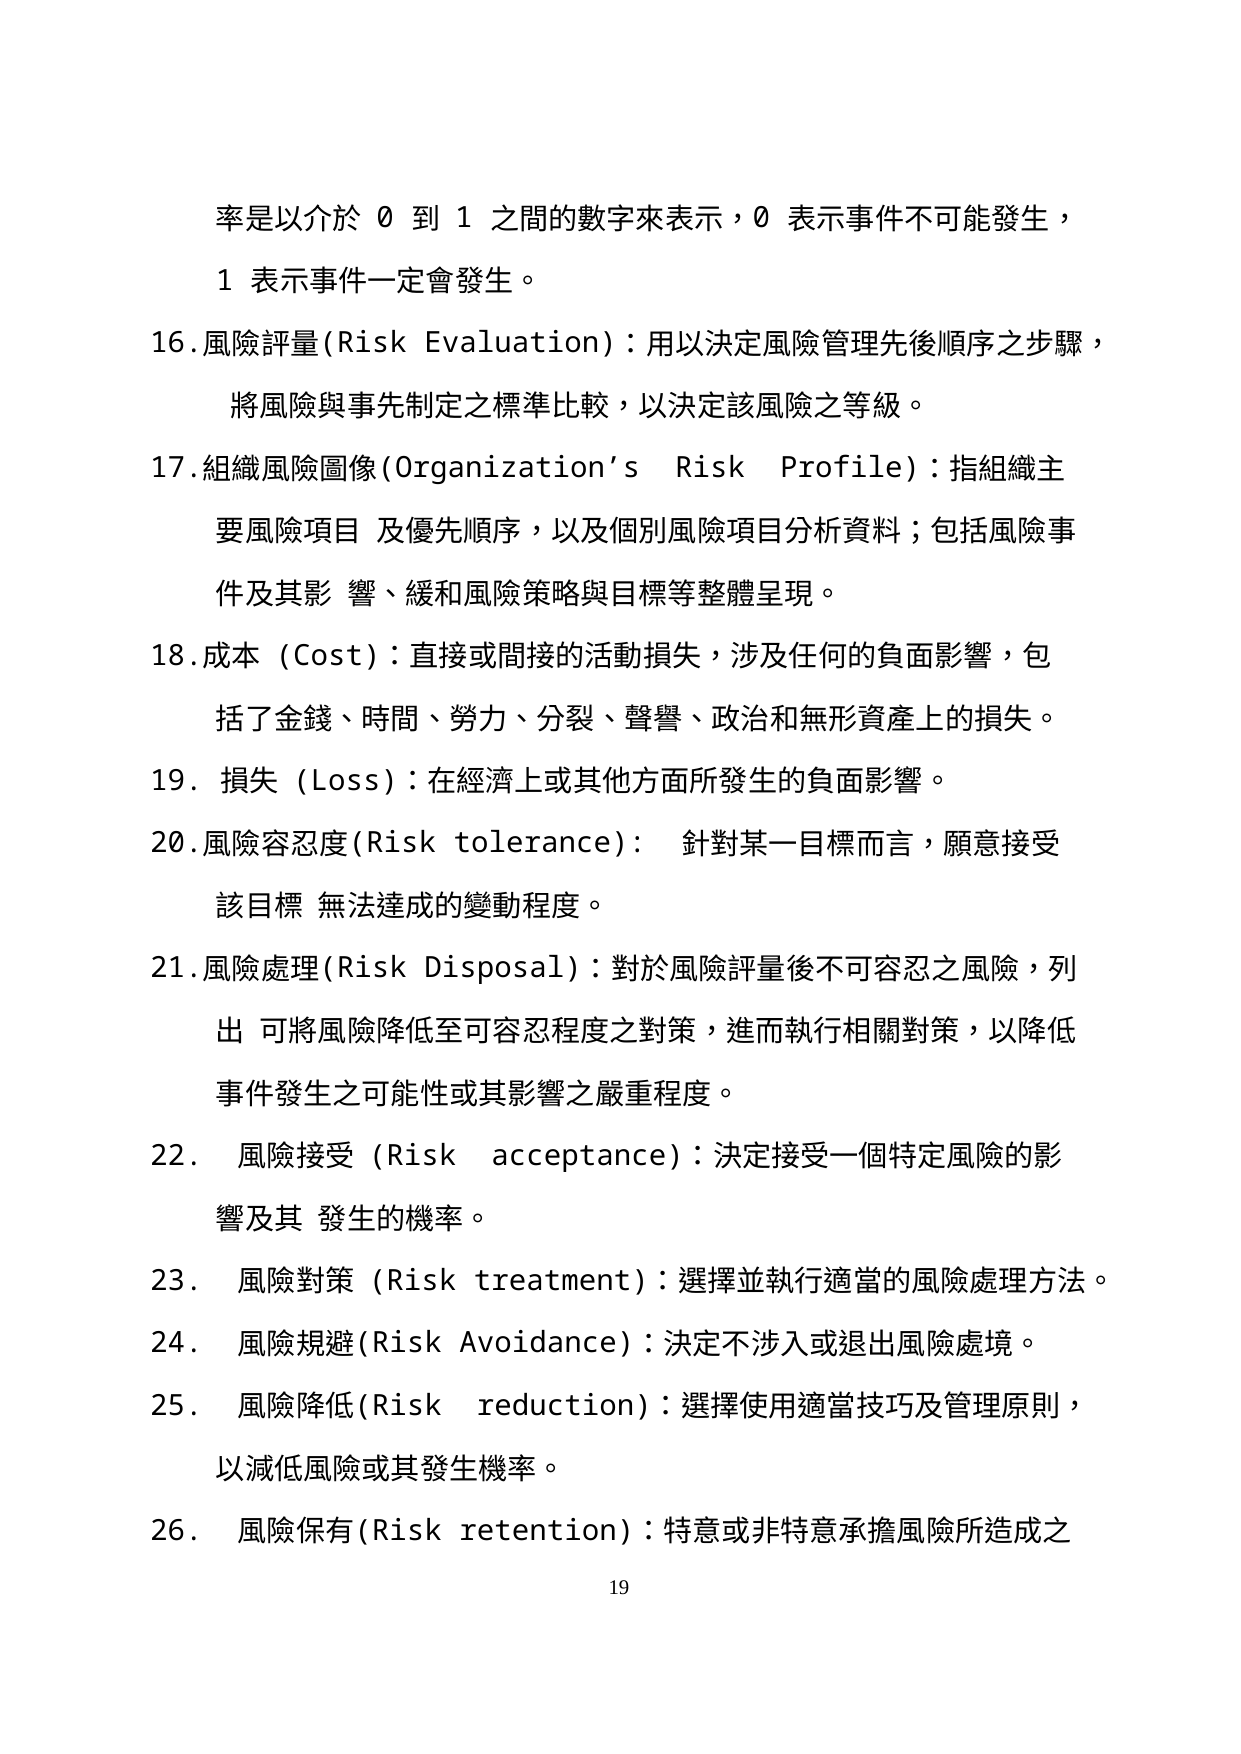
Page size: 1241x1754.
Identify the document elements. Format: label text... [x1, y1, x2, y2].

text 19. 損失 (Loss)：在經濟上或其他方面所發生的負面影響。 [150, 737, 1087, 800]
text 17.組織風險圖像(Organization’s Risk Profile)：指組織主要風險項目 及優先順序，以及個別風險項目分析資料；包括風險事件及其影 響、緩和風險策略與目標等整體呈現。 [150, 425, 1087, 612]
text 26. 風險保有(Risk retention)：特意或非特意承擔風險所造成之 [150, 1487, 1087, 1550]
text 21.風險處理(Risk Disposal)：對於風險評量後不可容忍之風險，列出 可將風險降低至可容忍程度之對策，進而執行相關對策，以降低 事件發生之可能性或其影響之嚴重程度。 [150, 925, 1087, 1112]
text 23. 風險對策 (Risk treatment)：選擇並執行適當的風險處理方法。 [150, 1237, 1087, 1300]
text 22. 風險接受 (Risk acceptance)：決定接受一個特定風險的影響及其 發生的機率。 [150, 1112, 1087, 1237]
text 18.成本 (Cost)：直接或間接的活動損失，涉及任何的負面影響，包 括了金錢、時間、勞力、分裂、聲譽、政治和無形資產上的損失。 [150, 612, 1087, 737]
text 率是以介於 0 到 1 之間的數字來表示，0 表示事件不可能發生，1 表示事件一定會發生。 [150, 175, 1087, 300]
text 25. 風險降低(Risk reduction)：選擇使用適當技巧及管理原則，以減低風險或其發生機率。 [150, 1362, 1087, 1487]
text 20.風險容忍度(Risk tolerance): 針對某一目標而言，願意接受該目標 無法達成的變動程度。 [150, 800, 1087, 925]
text 16.風險評量(Risk Evaluation)：用以決定風險管理先後順序之步驟， 將風險與事先制定之標準比較，以決定該風險之等級。 [150, 300, 1087, 425]
text 24. 風險規避(Risk Avoidance)：決定不涉入或退出風險處境。 [150, 1300, 1087, 1362]
